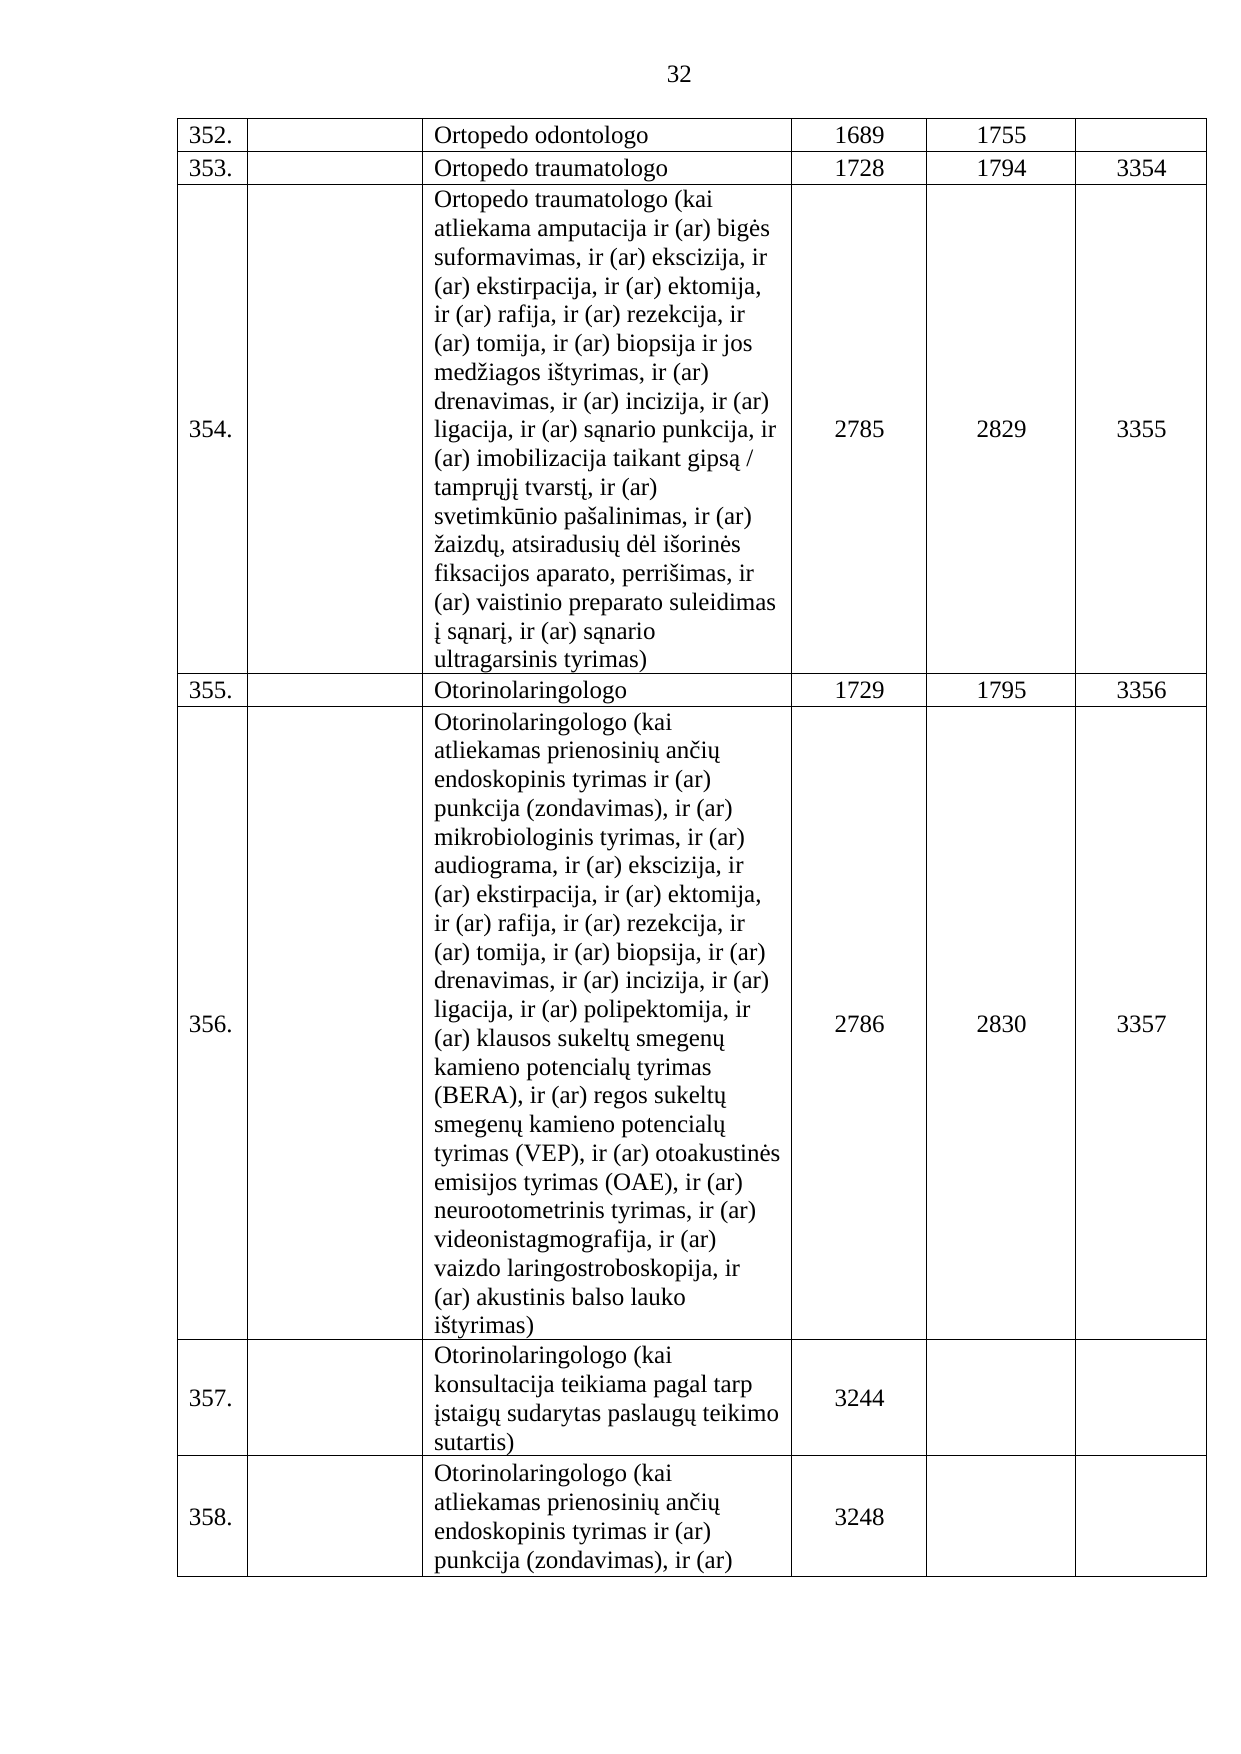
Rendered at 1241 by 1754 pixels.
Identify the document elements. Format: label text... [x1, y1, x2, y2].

table_cell Ortopedo odontologo [423, 119, 791, 151]
table_cell Ortopedo traumatologo [423, 152, 791, 183]
table_cell 354. [178, 185, 247, 673]
table_cell 2786 [792, 707, 926, 1339]
table_cell 352. [178, 119, 247, 151]
table_cell [248, 1456, 422, 1576]
table_cell Ortopedo traumatologo (kai atliekama amputacija ir (ar) bigės suformavimas, ir (ar) ekscizija, ir (ar) ekstirpacija, ir (ar) ektomija, ir (ar) rafija, ir (ar) rezekcija, ir (ar) tomija, ir (ar) biopsija ir jos medžiagos ištyrimas, ir (ar) drenavimas, ir (ar) incizija, ir (ar) ligacija, ir (ar) sąnario punkcija, ir (ar) imobilizacija taikant gipsą / tamprųjį tvarstį, ir (ar) svetimkūnio pašalinimas, ir (ar) žaizdų, atsiradusių dėl išorinės fiksacijos aparato, perrišimas, ir (ar) vaistinio preparato suleidimas į sąnarį, ir (ar) sąnario ultragarsinis tyrimas) [423, 185, 791, 673]
table_cell 357. [178, 1340, 247, 1455]
table_cell 1689 [792, 119, 926, 151]
table_cell 1794 [927, 152, 1075, 183]
table_cell 3248 [792, 1456, 926, 1576]
table_cell Otorinolaringologo (kai atliekamas prienosinių ančių endoskopinis tyrimas ir (ar) punkcija (zondavimas), ir (ar) [423, 1456, 791, 1576]
table_cell [927, 1340, 1075, 1455]
table_cell 356. [178, 707, 247, 1339]
table_cell [248, 152, 422, 183]
table_cell 3355 [1076, 185, 1206, 673]
table_cell 3244 [792, 1340, 926, 1455]
table_cell 1728 [792, 152, 926, 183]
table_cell [1076, 1340, 1206, 1455]
table_cell [248, 1340, 422, 1455]
table_cell [248, 707, 422, 1339]
table_cell 355. [178, 674, 247, 706]
table_cell 2830 [927, 707, 1075, 1339]
table_cell 1795 [927, 674, 1075, 706]
table_cell 353. [178, 152, 247, 183]
table_cell [248, 119, 422, 151]
table_cell 1755 [927, 119, 1075, 151]
table_cell [1076, 1456, 1206, 1576]
table_cell Otorinolaringologo (kai atliekamas prienosinių ančių endoskopinis tyrimas ir (ar) punkcija (zondavimas), ir (ar) mikrobiologinis tyrimas, ir (ar) audiograma, ir (ar) ekscizija, ir (ar) ekstirpacija, ir (ar) ektomija, ir (ar) rafija, ir (ar) rezekcija, ir (ar) tomija, ir (ar) biopsija, ir (ar) drenavimas, ir (ar) incizija, ir (ar) ligacija, ir (ar) polipektomija, ir (ar) klausos sukeltų smegenų kamieno potencialų tyrimas (BERA), ir (ar) regos sukeltų smegenų kamieno potencialų tyrimas (VEP), ir (ar) otoakustinės emisijos tyrimas (OAE), ir (ar) neurootometrinis tyrimas, ir (ar) videonistagmografija, ir (ar) vaizdo laringostroboskopija, ir (ar) akustinis balso lauko ištyrimas) [423, 707, 791, 1339]
table_cell 2829 [927, 185, 1075, 673]
table_cell 3357 [1076, 707, 1206, 1339]
table_cell [248, 185, 422, 673]
table_cell [248, 674, 422, 706]
table_cell 3354 [1076, 152, 1206, 183]
table_cell 1729 [792, 674, 926, 706]
table_cell [1076, 119, 1206, 151]
table_cell Otorinolaringologo (kai konsultacija teikiama pagal tarp įstaigų sudarytas paslaugų teikimo sutartis) [423, 1340, 791, 1455]
table_cell Otorinolaringologo [423, 674, 791, 706]
table_cell 2785 [792, 185, 926, 673]
table_cell 3356 [1076, 674, 1206, 706]
table_cell [927, 1456, 1075, 1576]
table_cell 358. [178, 1456, 247, 1576]
